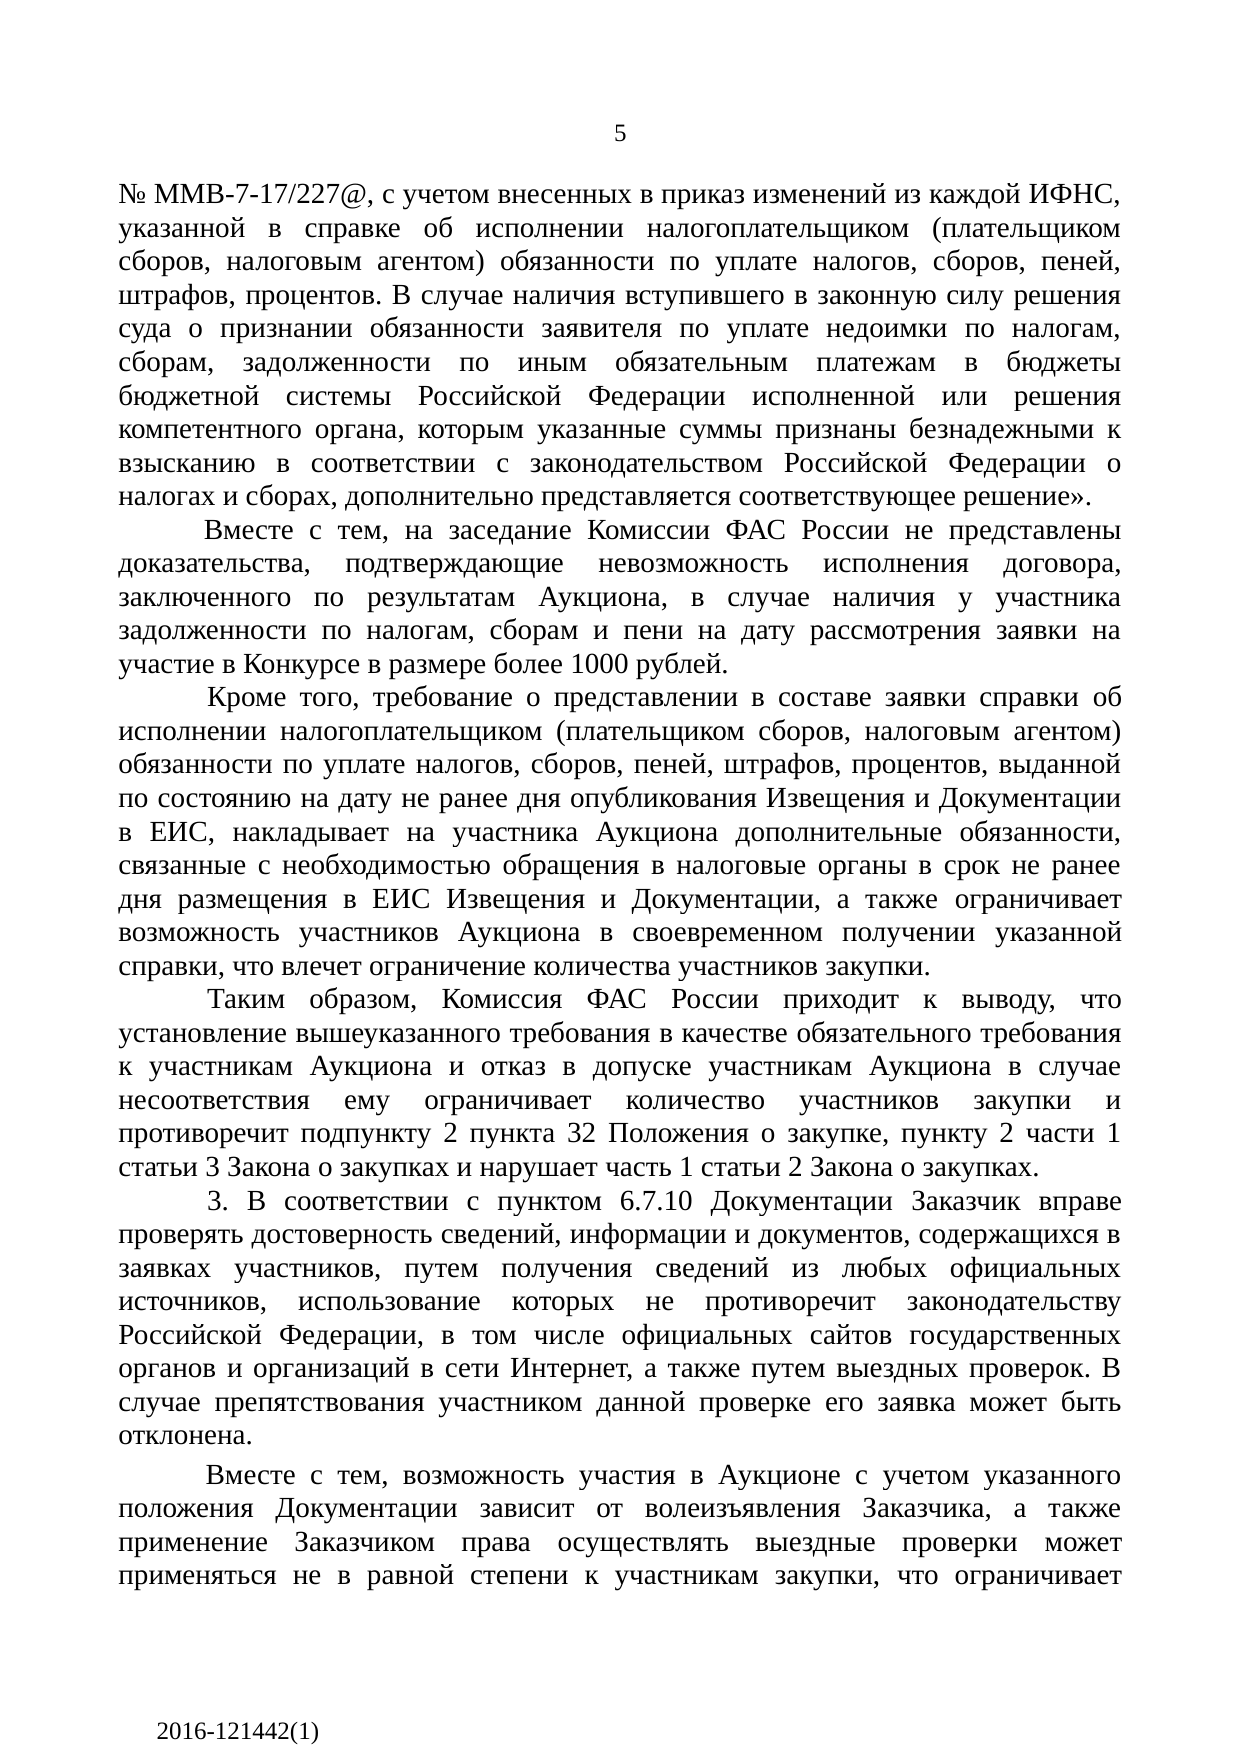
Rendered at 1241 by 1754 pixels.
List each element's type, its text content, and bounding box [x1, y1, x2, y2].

text 3. В соответствии с пунктом 6.7.10 Документации Заказчик вправе проверять достоверность сведений, информации и документов, содержащихся в заявках участников, путем получения сведений из любых официальных источников, использование которых не противоречит законодательству Российской Федерации, в том числе официальных сайтов государственных органов и организаций в сети Интернет, а также путем выездных проверок. В случае препятствования участником данной проверке его заявка может быть отклонена. [118, 1183, 1122, 1451]
text Вместе с тем, возможность участия в Аукционе с учетом указанного положения Документации зависит от волеизъявления Заказчика, а также применение Заказчиком права осуществлять выездные проверки может применяться не в равной степени к участникам закупки, что ограничивает [118, 1457, 1122, 1591]
text Таким образом, Комиссия ФАС России приходит к выводу, что установление вышеуказанного требования в качестве обязательного требования к участникам Аукциона и отказ в допуске участникам Аукциона в случае несоответствия ему ограничивает количество участников закупки и противоречит подпункту 2 пункта 32 Положения о закупке, пункту 2 части 1 статьи 3 Закона о закупках и нарушает часть 1 статьи 2 Закона о закупках. [118, 981, 1122, 1183]
list № ММВ-7-17/227@, с учетом внесенных в приказ изменений из каждой ИФНС, указанной в справке об исполнении налогоплательщиком (плательщиком сборов, налоговым агентом) обязанности по уплате налогов, сборов, пеней, штрафов, процентов. В случае наличия вступившего в законную силу решения суда о признании обязанности заявителя по уплате недоимки по налогам, сборам, задолженности по иным обязательным платежам в бюджеты бюджетной системы Российской Федерации исполненной или решения компетентного органа, которым указанные суммы признаны безнадежными к взысканию в соответствии с законодательством Российской Федерации о налогах и сборах, дополнительно представляется соответствующее решение». [118, 176, 1122, 512]
text Вместе с тем, на заседание Комиссии ФАС России не представлены доказательства, подтверждающие невозможность исполнения договора, заключенного по результатам Аукциона, в случае наличия у участника задолженности по налогам, сборам и пени на дату рассмотрения заявки на участие в Конкурсе в размере более 1000 рублей. [118, 512, 1122, 679]
text Кроме того, требование о представлении в составе заявки справки об исполнении налогоплательщиком (плательщиком сборов, налоговым агентом) обязанности по уплате налогов, сборов, пеней, штрафов, процентов, выданной по состоянию на дату не ранее дня опубликования Извещения и Документации в ЕИС, накладывает на участника Аукциона дополнительные обязанности, связанные с необходимостью обращения в налоговые органы в срок не ранее дня размещения в ЕИС Извещения и Документации, а также ограничивает возможность участников Аукциона в своевременном получении указанной справки, что влечет ограничение количества участников закупки. [118, 679, 1122, 981]
